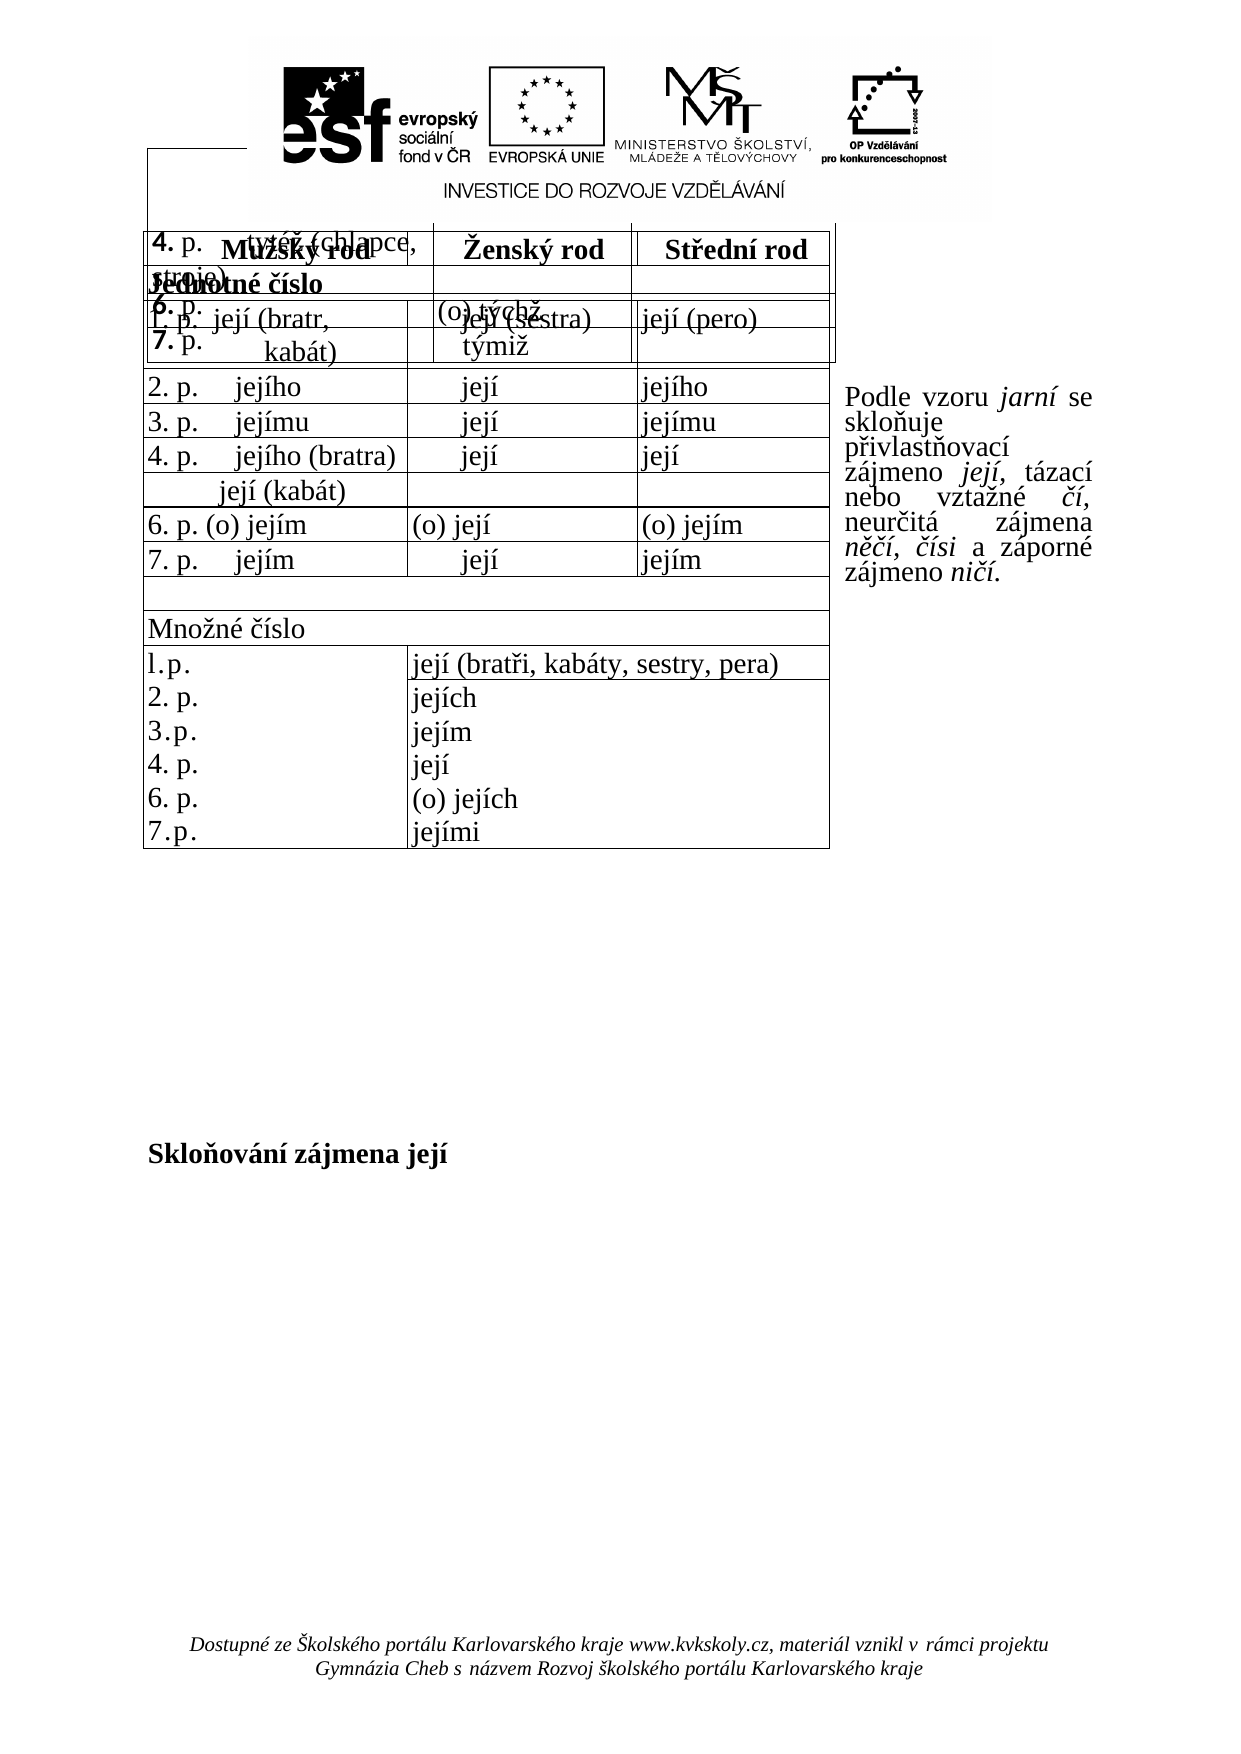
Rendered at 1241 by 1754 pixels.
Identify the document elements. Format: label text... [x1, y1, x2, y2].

table_cell (o) jejím [638, 508, 829, 541]
table_cell její [408, 369, 637, 403]
table_header Ženský rod [408, 232, 637, 265]
table_cell 7. p. jejím [144, 542, 407, 576]
table_cell [830, 294, 835, 327]
text Skloňování zájmena její [148, 1144, 1092, 1169]
table_cell 2. p. jejího [144, 369, 407, 403]
table_cell 4. p. jejího (bratra) [144, 438, 407, 472]
table_cell její (bratři, kabáty, sestry, pera) [408, 646, 829, 679]
table_cell její (sestra) [408, 301, 637, 368]
table_cell táž, tatáž [632, 223, 835, 292]
table_cell její [408, 542, 637, 576]
picture [248, 36, 992, 222]
table_cell jejím [638, 542, 829, 576]
text Podle vzoru jarní se skloňuje přivlastňovací zájmeno její, tázací nebo vztažné čí, neurčitá zájmena něčí, čísi a záporné zájmeno ničí. [830, 386, 1092, 586]
table_cell její (kabát) [144, 473, 407, 506]
table_cell její [408, 404, 637, 437]
table_cell její (pero) [638, 301, 829, 368]
table_cell jejích jejím její (o) jejích jejími [408, 680, 829, 848]
table_cell [638, 473, 829, 506]
table_cell jejímu [638, 404, 829, 437]
table_cell Jednotné číslo [144, 266, 829, 300]
table_cell l.p. 2. p. 3.p. 4. p. 6. p. 7.p. [144, 646, 407, 848]
table_header Střední rod [638, 232, 829, 265]
table_cell 6. p. (o) jejím [144, 508, 407, 541]
table_cell její [408, 438, 637, 472]
table_cell [144, 577, 829, 610]
table_cell 1. p. její (bratr, kabát) [144, 301, 407, 368]
table_cell jejího [638, 369, 829, 403]
table_cell (o) její [408, 508, 637, 541]
table_cell tytéž [434, 223, 631, 231]
table_cell [830, 328, 835, 362]
table_cell její [638, 438, 829, 472]
table_header Mužský rod [144, 232, 407, 265]
table_cell 4. p. tytéž (chlapce, stroje) [148, 149, 433, 231]
table_cell Množné číslo [144, 611, 829, 645]
table_cell 3. p. jejímu [144, 404, 407, 437]
table_cell [408, 473, 637, 506]
